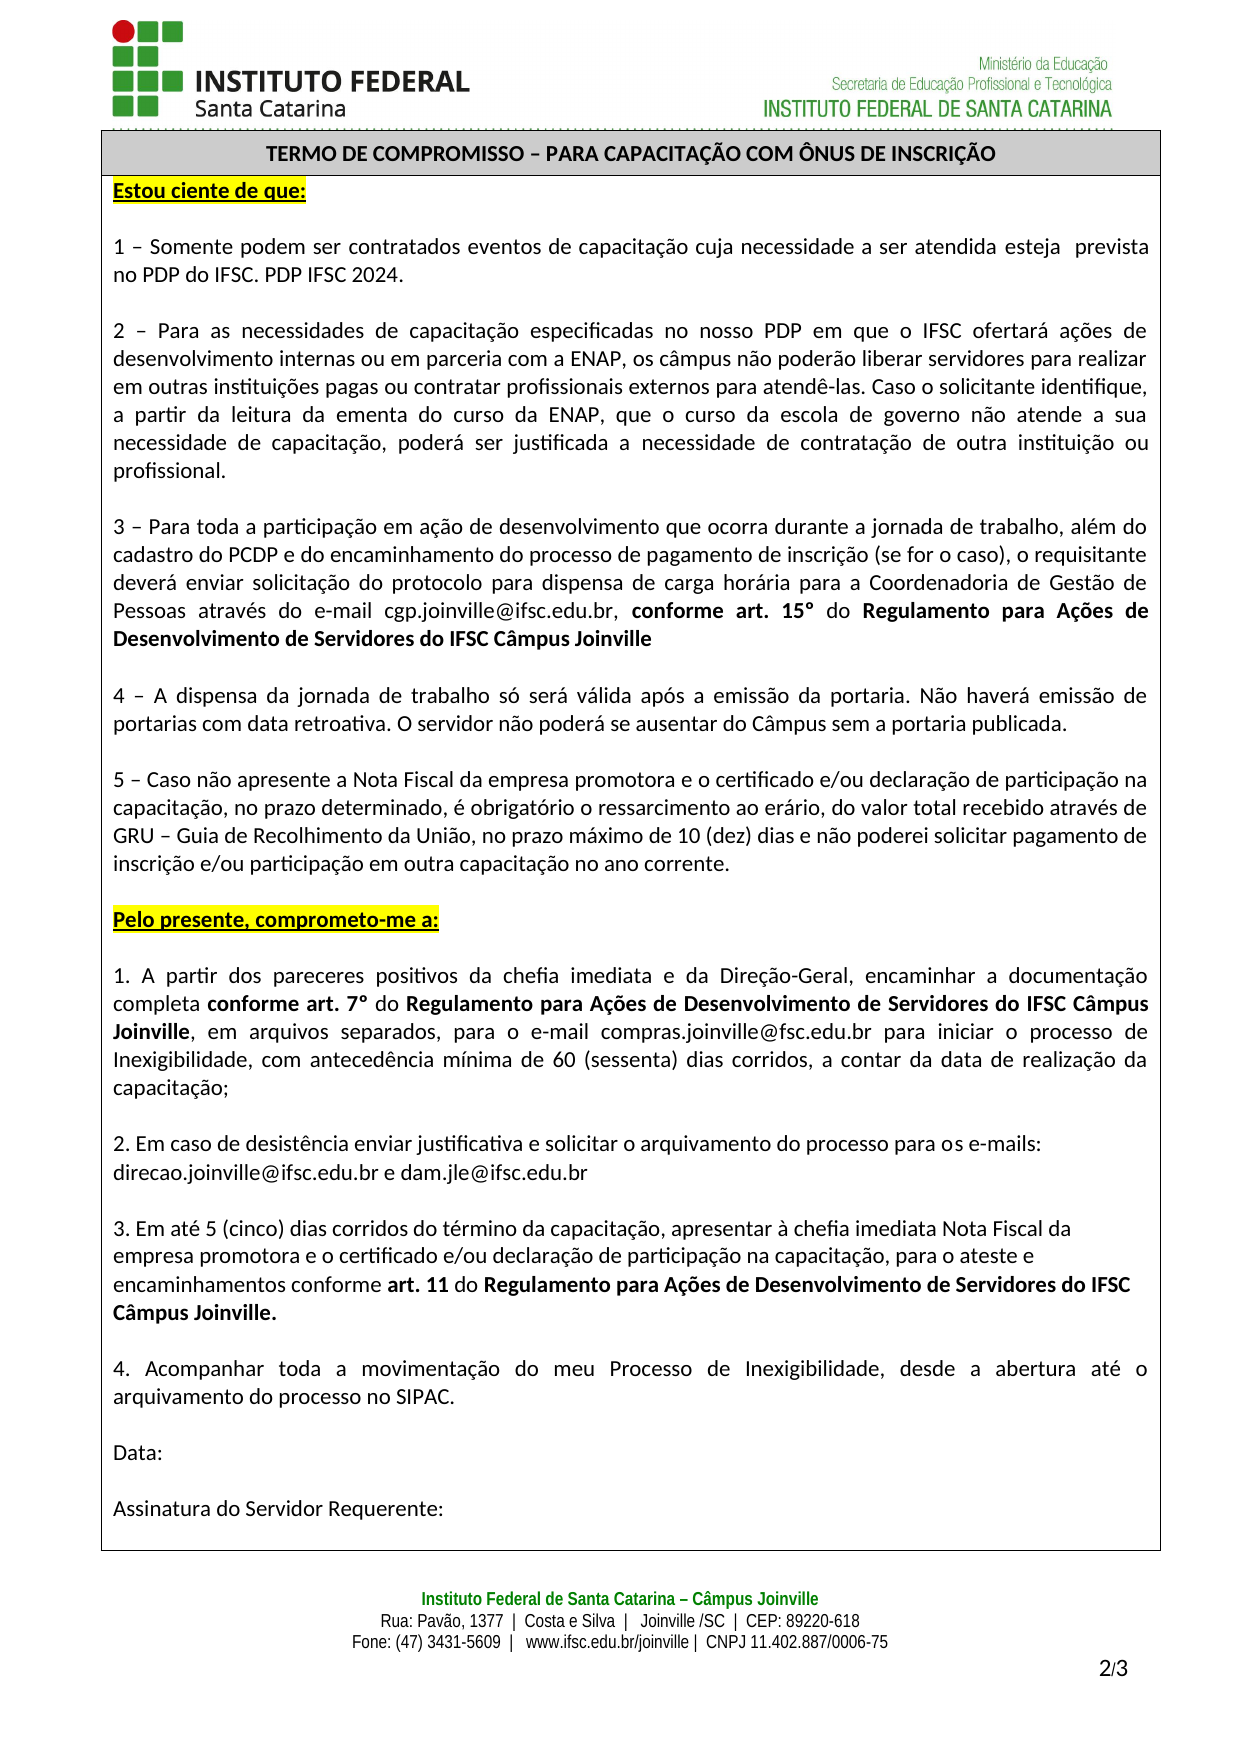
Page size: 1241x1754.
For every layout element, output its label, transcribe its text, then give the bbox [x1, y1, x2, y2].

picture [112, 20, 1117, 130]
table_cell TERMO DE COMPROMISSO – PARA CAPACITAÇÃO COM ÔNUS DE INSCRIÇÃO [102, 131, 1160, 175]
table_cell Estou ciente de que: 1 – Somente podem ser contratados eventos de capacitação cuja necessidade a ser atendida esteja prevista no PDP do IFSC. PDP IFSC 2024. 2 – Para as necessidades de capacitação especificadas no nosso PDP em que o IFSC ofertará ações de desenvolvimento internas ou em parceria com a ENAP, os câmpus não poderão liberar servidores para realizar em outras instituições pagas ou contratar profissionais externos para atendê-las. Caso o solicitante identifique, a partir da leitura da ementa do curso da ENAP, que o curso da escola de governo não atende a sua necessidade de capacitação, poderá ser justificada a necessidade de contratação de outra instituição ou profissional. 3 – Para toda a participação em ação de desenvolvimento que ocorra durante a jornada de trabalho, além do cadastro do PCDP e do encaminhamento do processo de pagamento de inscrição (se for o caso), o requisitante deverá enviar solicitação do protocolo para dispensa de carga horária para a Coordenadoria de Gestão de Pessoas através do e-mail cgp.joinville@ifsc.edu.br, conforme art. 15º do Regulamento para Ações de Desenvolvimento de Servidores do IFSC Câmpus Joinville 4 – A dispensa da jornada de trabalho só será válida após a emissão da portaria. Não haverá emissão de portarias com data retroativa. O servidor não poderá se ausentar do Câmpus sem a portaria publicada. 5 – Caso não apresente a Nota Fiscal da empresa promotora e o certificado e/ou declaração de participação na capacitação, no prazo determinado, é obrigatório o ressarcimento ao erário, do valor total recebido através de GRU – Guia de Recolhimento da União, no prazo máximo de 10 (dez) dias e não poderei solicitar pagamento de inscrição e/ou participação em outra capacitação no ano corrente. Pelo presente, comprometo-me a: 1. A partir dos pareceres positivos da chefia imediata e da Direção-Geral, encaminhar a documentação completa conforme art. 7º do Regulamento para Ações de Desenvolvimento de Servidores do IFSC Câmpus Joinville, em arquivos separados, para o e-mail compras.joinville@fsc.edu.br para iniciar o processo de Inexigibilidade, com antecedência mínima de 60 (sessenta) dias corridos, a contar da data de realização da capacitação; 2. Em caso de desistência enviar justificativa e solicitar o arquivamento do processo para os e-mails: direcao.joinville@ifsc.edu.br e dam.jle@ifsc.edu.br 3. Em até 5 (cinco) dias corridos do término da capacitação, apresentar à chefia imediata Nota Fiscal da empresa promotora e o certificado e/ou declaração de participação na capacitação, para o ateste e encaminhamentos conforme art. 11 do Regulamento para Ações de Desenvolvimento de Servidores do IFSC Câmpus Joinville. 4. Acompanhar toda a movimentação do meu Processo de Inexigibilidade, desde a abertura até o arquivamento do processo no SIPAC. Data: Assinatura do Servidor Requerente: [102, 176, 1160, 1550]
